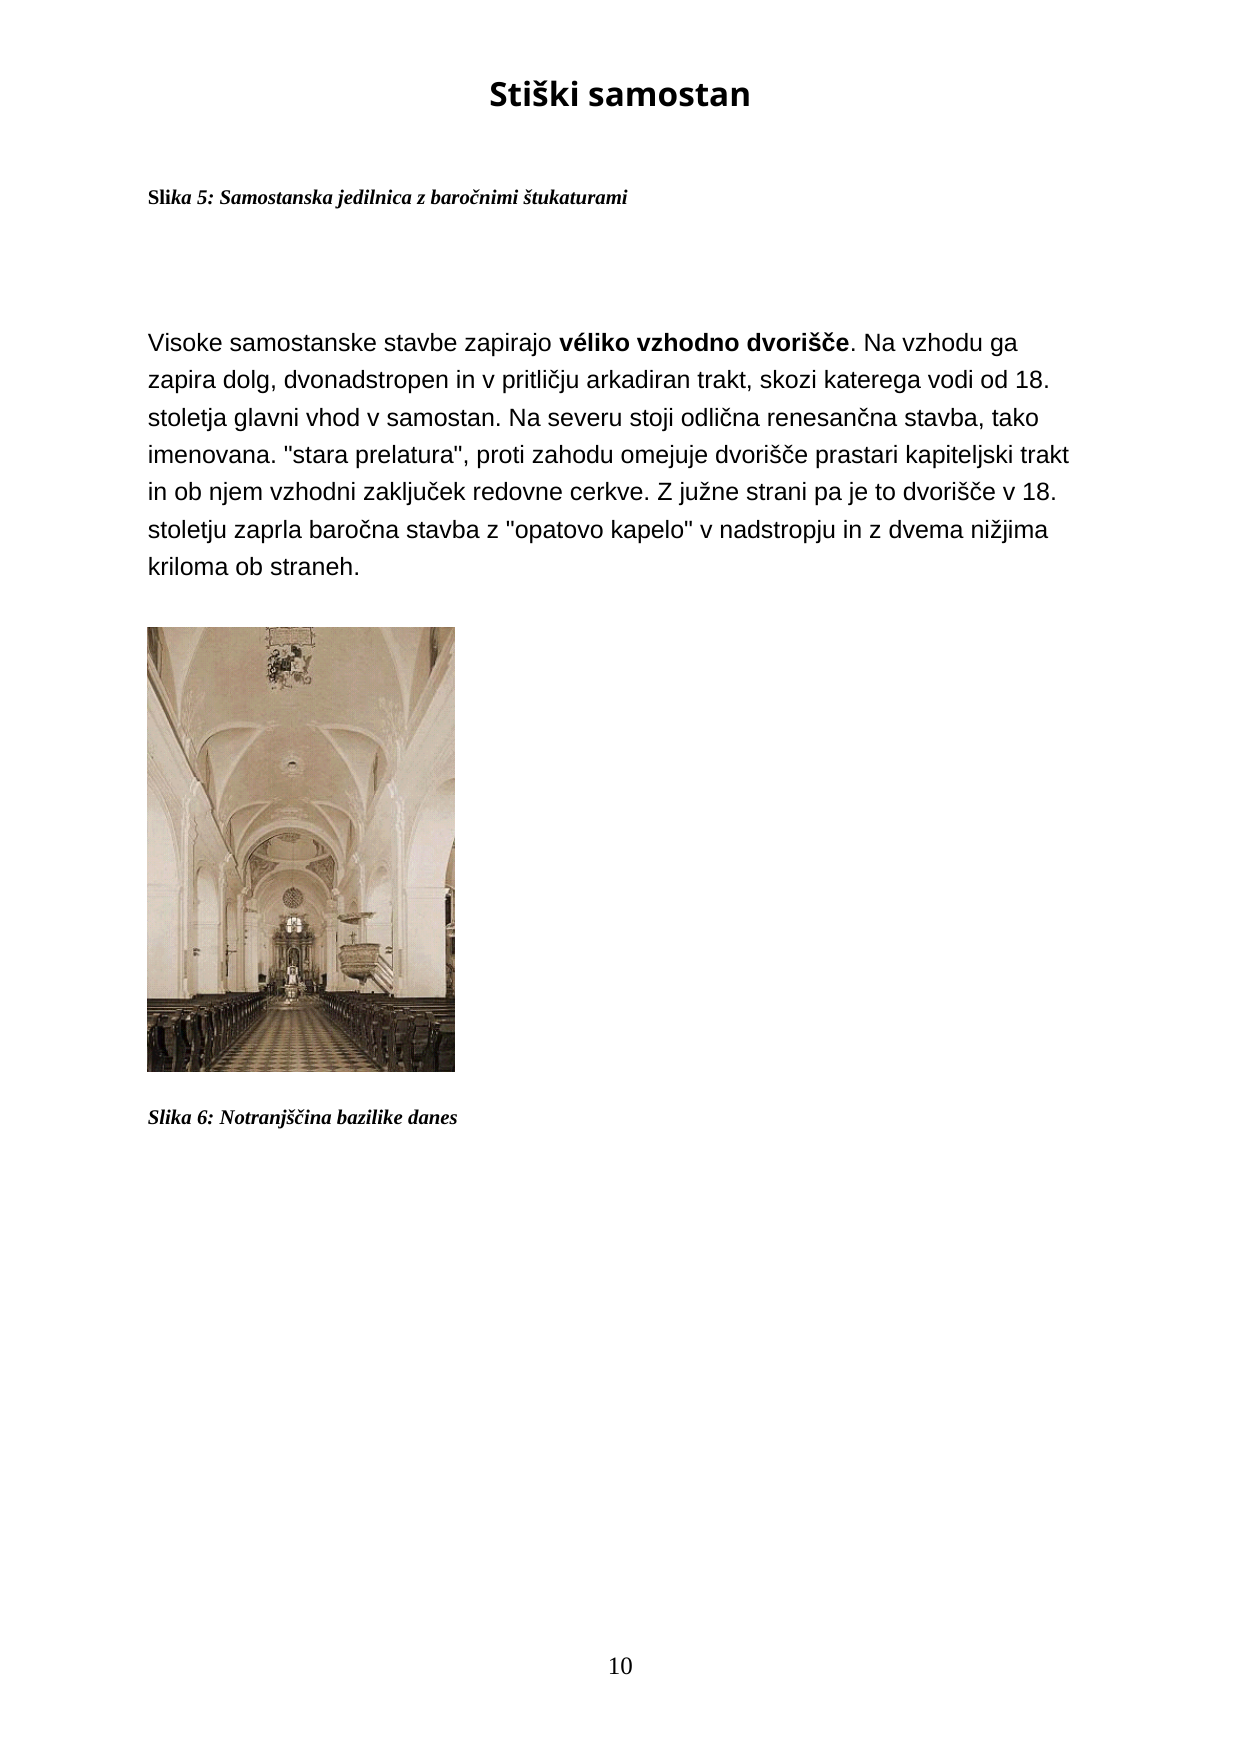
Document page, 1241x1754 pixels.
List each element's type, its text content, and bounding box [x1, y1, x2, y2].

subtitle Slika 6: Notranjščina bazilike danes [148, 1105, 1092, 1129]
text Visoke samostanske stavbe zapirajo véliko vzhodno dvorišče. Na vzhodu ga zapira dolg, dvonadstropen in v pritličju arkadiran trakt, skozi katerega vodi od 18. stoletja glavni vhod v samostan. Na severu stoji odlična renesančna stavba, tako imenovana. "stara prelatura", proti zahodu omejuje dvorišče prastari kapiteljski trakt in ob njem vzhodni zaključek redovne cerkve. Z južne strani pa je to dvorišče v 18. stoletju zaprla baročna stavba z "opatovo kapelo" v nadstropju in z dvema nižjima kriloma ob straneh. [148, 328, 1092, 581]
picture [147, 627, 455, 1072]
text Slika 5: Samostanska jedilnica z baročnimi štukaturami [148, 185, 1092, 209]
